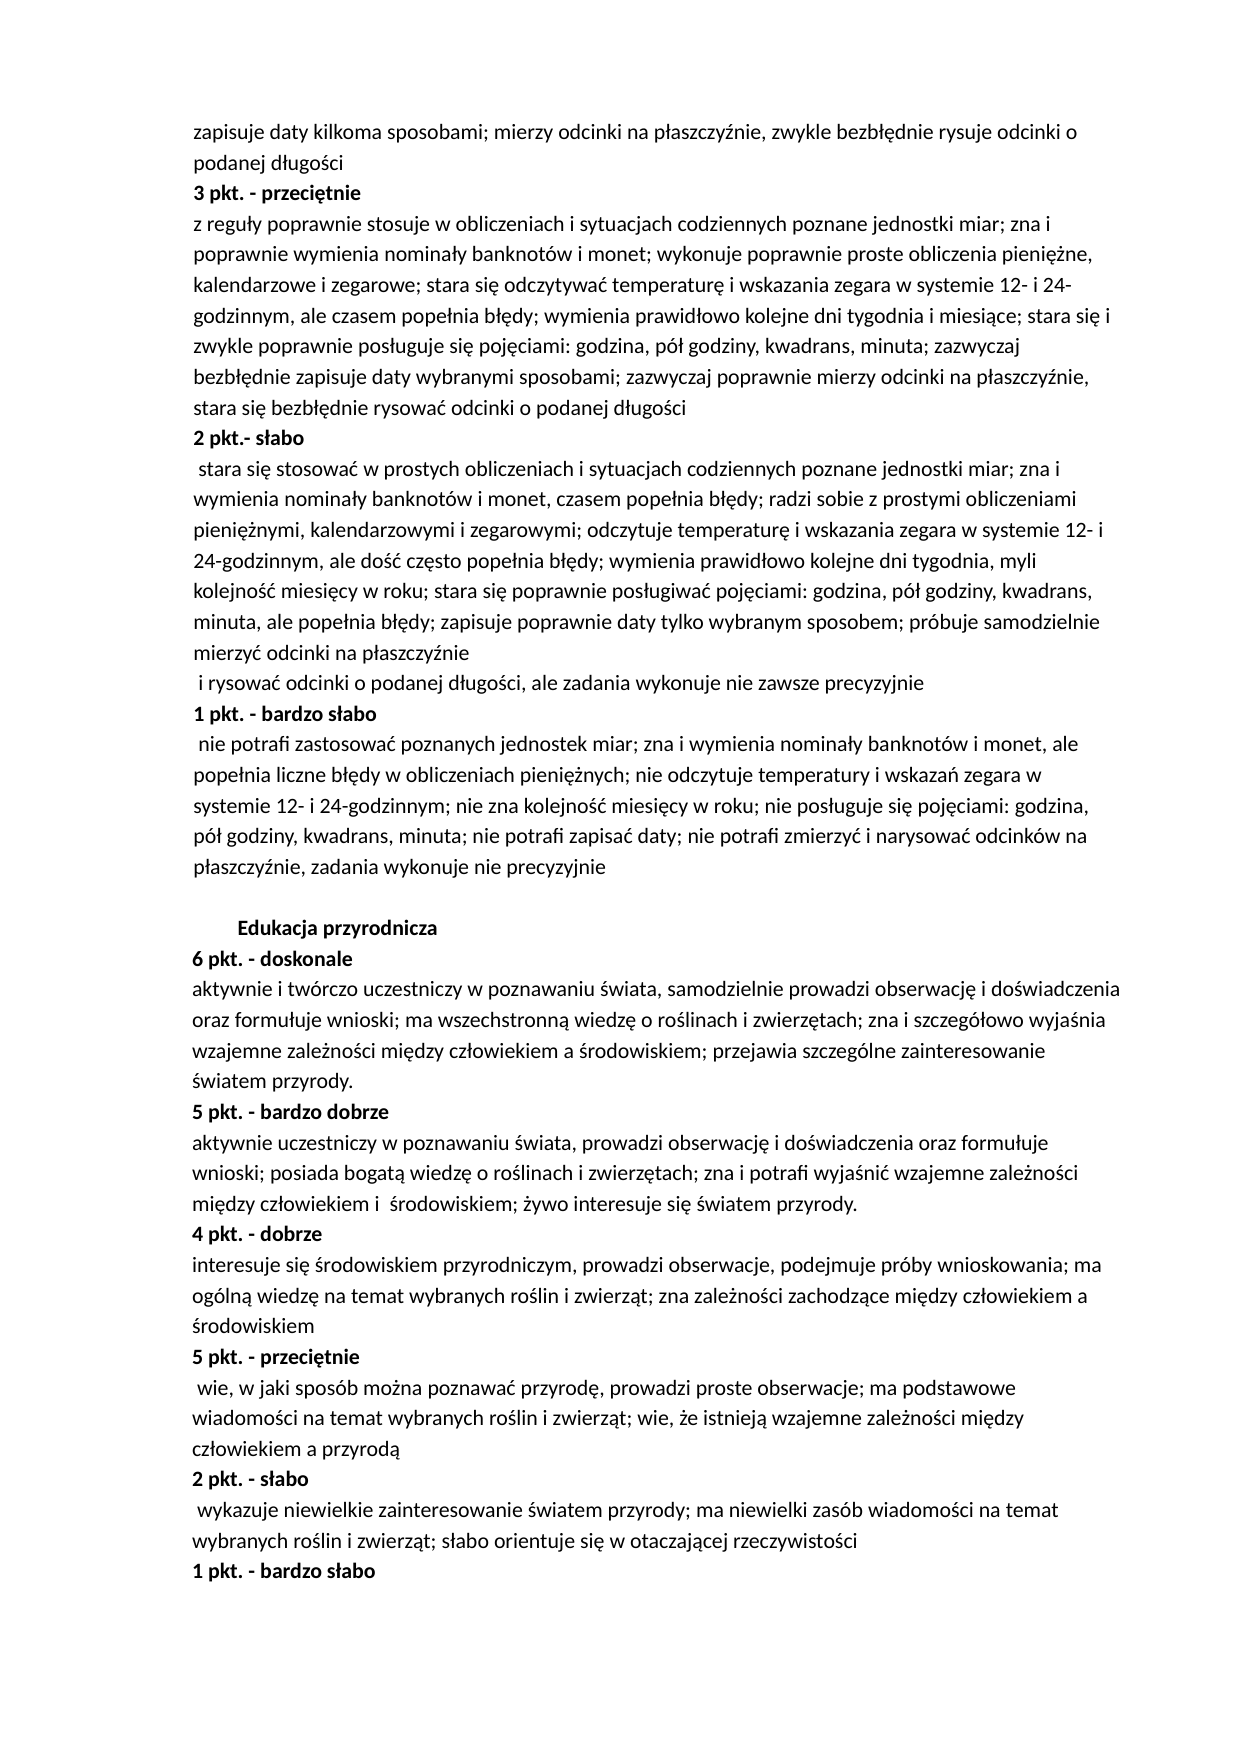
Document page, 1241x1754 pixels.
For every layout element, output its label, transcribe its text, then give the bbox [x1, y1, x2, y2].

list stara się stosować w prostych obliczeniach i sytuacjach codziennych poznane jednostki miar; zna i wymienia nominały banknotów i monet, czasem popełnia błędy; radzi sobie z prostymi obliczeniami pieniężnymi, kalendarzowymi i zegarowymi; odczytuje temperaturę i wskazania zegara w systemie 12- i 24-godzinnym, ale dość często popełnia błędy; wymienia prawidłowo kolejne dni tygodnia, myli kolejność miesięcy w roku; stara się poprawnie posługiwać pojęciami: godzina, pół godziny, kwadrans, minuta, ale popełnia błędy; zapisuje poprawnie daty tylko wybranym sposobem; próbuje samodzielnie mierzyć odcinki na płaszczyźnie i rysować odcinki o podanej długości, ale zadania wykonuje nie zawsze precyzyjnie [193, 455, 1122, 696]
list Edukacja przyrodnicza [162, 914, 1122, 941]
text 2 pkt. - słabo [192, 1466, 1122, 1492]
list 2 pkt.- słabo [193, 424, 1122, 451]
text wykazuje niewielkie zainteresowanie światem przyrody; ma niewielki zasób wiadomości na temat wybranych roślin i zwierząt; słabo orientuje się w otaczającej rzeczywistości [192, 1496, 1122, 1553]
text wie, w jaki sposób można poznawać przyrodę, prowadzi proste obserwacje; ma podstawowe wiadomości na temat wybranych roślin i zwierząt; wie, że istnieją wzajemne zależności między człowiekiem a przyrodą [192, 1374, 1122, 1462]
list 3 pkt. - przeciętnie [193, 179, 1122, 206]
list 1 pkt. - bardzo słabo [193, 700, 1122, 727]
list z reguły poprawnie stosuje w obliczeniach i sytuacjach codziennych poznane jednostki miar; zna i poprawnie wymienia nominały banknotów i monet; wykonuje poprawnie proste obliczenia pieniężne, kalendarzowe i zegarowe; stara się odczytywać temperaturę i wskazania zegara w systemie 12- i 24-godzinnym, ale czasem popełnia błędy; wymienia prawidłowo kolejne dni tygodnia i miesiące; stara się i zwykle poprawnie posługuje się pojęciami: godzina, pół godziny, kwadrans, minuta; zazwyczaj bezbłędnie zapisuje daty wybranymi sposobami; zazwyczaj poprawnie mierzy odcinki na płaszczyźnie, stara się bezbłędnie rysować odcinki o podanej długości [193, 210, 1122, 420]
list nie potrafi zastosować poznanych jednostek miar; zna i wymienia nominały banknotów i monet, ale popełnia liczne błędy w obliczeniach pieniężnych; nie odczytuje temperatury i wskazań zegara w systemie 12- i 24-godzinnym; nie zna kolejność miesięcy w roku; nie posługuje się pojęciami: godzina, pół godziny, kwadrans, minuta; nie potrafi zapisać daty; nie potrafi zmierzyć i narysować odcinków na płaszczyźnie, zadania wykonuje nie precyzyjnie [193, 731, 1122, 880]
text 6 pkt. - doskonale [192, 945, 1122, 972]
text aktywnie uczestniczy w poznawaniu świata, prowadzi obserwację i doświadczenia oraz formułuje wnioski; posiada bogatą wiedzę o roślinach i zwierzętach; zna i potrafi wyjaśnić wzajemne zależności między człowiekiem i środowiskiem; żywo interesuje się światem przyrody. [192, 1129, 1122, 1217]
list zapisuje daty kilkoma sposobami; mierzy odcinki na płaszczyźnie, zwykle bezbłędnie rysuje odcinki o podanej długości [193, 118, 1122, 175]
text 5 pkt. - bardzo dobrze [192, 1098, 1122, 1125]
text aktywnie i twórczo uczestniczy w poznawaniu świata, samodzielnie prowadzi obserwację i doświadczenia oraz formułuje wnioski; ma wszechstronną wiedzę o roślinach i zwierzętach; zna i szczegółowo wyjaśnia wzajemne zależności między człowiekiem a środowiskiem; przejawia szczególne zainteresowanie światem przyrody. [192, 976, 1122, 1094]
text 4 pkt. - dobrze [192, 1221, 1122, 1247]
text 5 pkt. - przeciętnie [192, 1343, 1122, 1370]
text 1 pkt. - bardzo słabo [192, 1557, 1122, 1584]
text interesuje się środowiskiem przyrodniczym, prowadzi obserwacje, podejmuje próby wnioskowania; ma ogólną wiedzę na temat wybranych roślin i zwierząt; zna zależności zachodzące między człowiekiem a środowiskiem [192, 1251, 1122, 1339]
